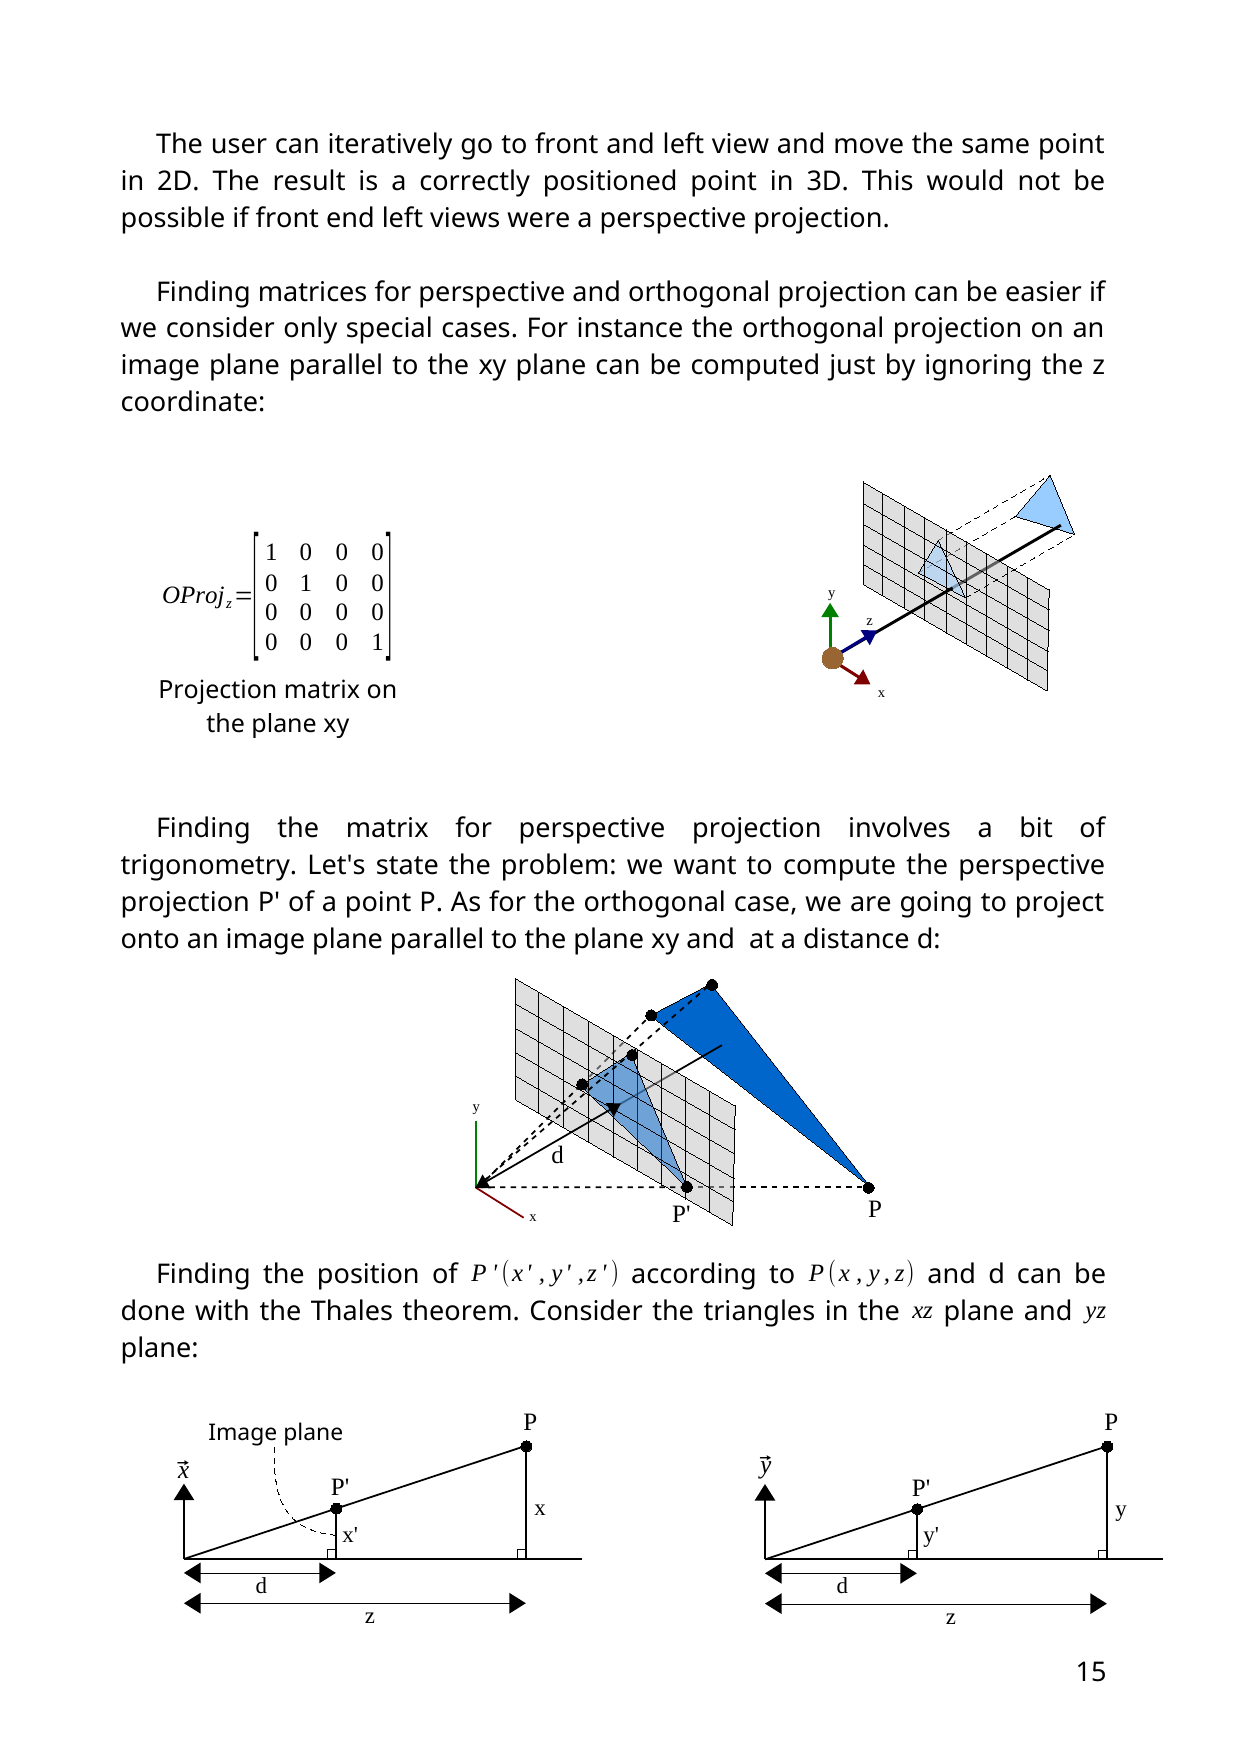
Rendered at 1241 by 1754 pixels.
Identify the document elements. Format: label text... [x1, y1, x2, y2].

text Finding the matrix for perspective projection involves a bit of trigonometry. Let's state the problem: we want to compute the perspective projection P' of a point P. As for the orthogonal case, we are going to project onto an image plane parallel to the plane xy and at a distance d: [120, 809, 1106, 956]
text Finding the position of according to and d can be done with the Thales theorem. Consider the triangles in the plane and plane: [120, 956, 1106, 1366]
text The user can iteratively go to front and left view and move the same point in 2D. The result is a correctly positioned point in 3D. This would not be possible if front end left views were a perspective projection. [120, 124, 1106, 235]
text Finding matrices for perspective and orthogonal projection can be easier if we consider only special cases. For instance the orthogonal projection on an image plane parallel to the xy plane can be computed just by ignoring the z coordinate: [120, 272, 1106, 419]
